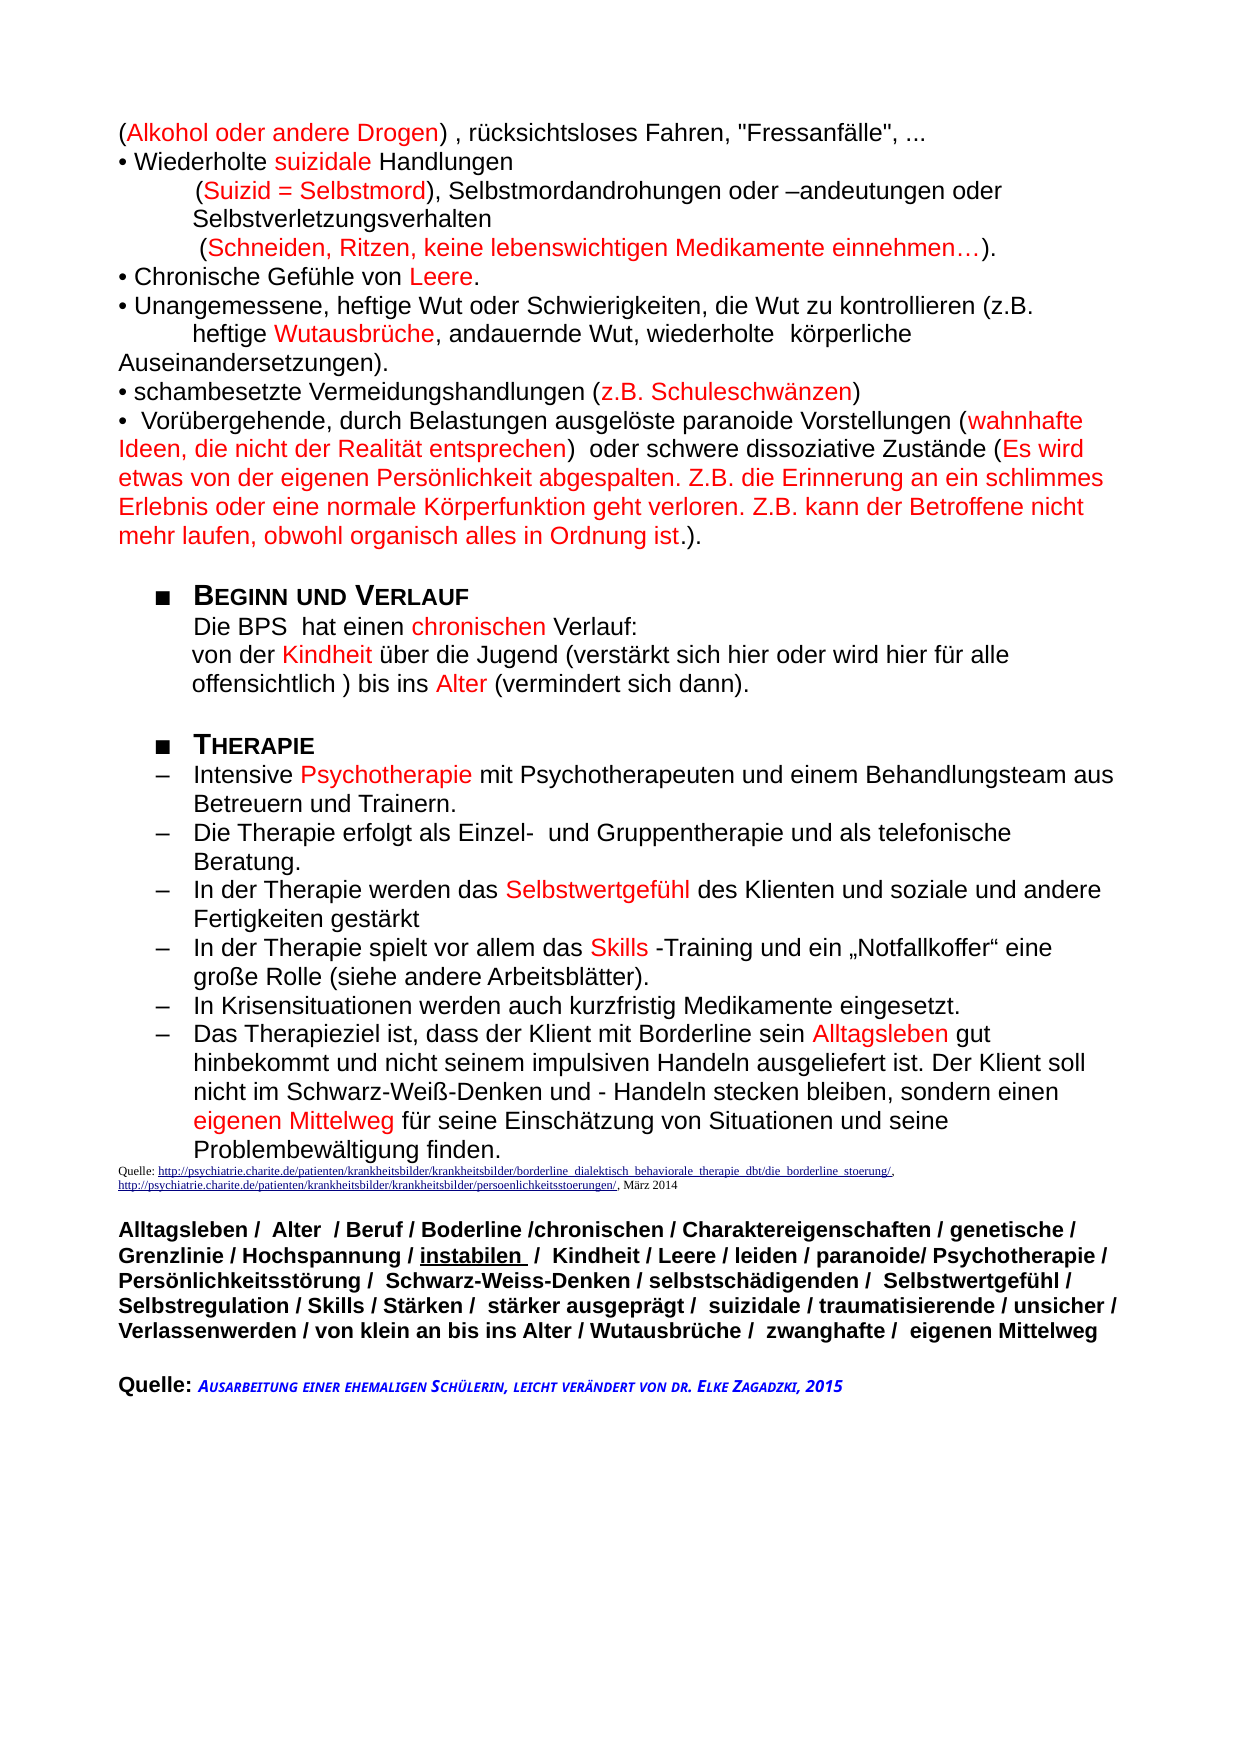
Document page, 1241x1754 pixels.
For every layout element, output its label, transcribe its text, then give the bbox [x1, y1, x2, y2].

text Alltagsleben / Alter / Beruf / Boderline /chronischen / Charaktereigenschaften / genetische / Grenzlinie / Hochspannung / instabilen / Kindheit / Leere / leiden / paranoide/ Psychotherapie / Persönlichkeitsstörung / Schwarz-Weiss-Denken / selbstschädigenden / Selbstwertgefühl / Selbstregulation / Skills / Stärken / stärker ausgeprägt / suizidale / traumatisierende / unsicher / Verlassenwerden / von klein an bis ins Alter / Wutausbrüche / zwanghafte / eigenen Mittelweg [118, 1217, 1122, 1343]
list Intensive Psychotherapie mit Psychotherapeuten und einem Behandlungsteam aus Betreuern und Trainern. [156, 760, 1122, 818]
list In Krisensituationen werden auch kurzfristig Medikamente eingesetzt. [156, 991, 1122, 1019]
list Therapie [156, 727, 1122, 760]
text (Alkohol oder andere Drogen) , rücksichtsloses Fahren, "Fressanfälle", ... • Wiederholte suizidale Handlungen [118, 118, 1122, 176]
list In der Therapie werden das Selbstwertgefühl des Klienten und soziale und andere Fertigkeiten gestärkt [156, 875, 1122, 933]
text • schambesetzte Vermeidungshandlungen (z.B. Schuleschwänzen) • Vorübergehende, durch Belastungen ausgelöste paranoide Vorstellungen (wahnhafte Ideen, die nicht der Realität entsprechen) oder schwere dissoziative Zustände (Es wird etwas von der eigenen Persönlichkeit abgespalten. Z.B. die Erinnerung an ein schlimmes Erlebnis oder eine normale Körperfunktion geht verloren. Z.B. kann der Betroffene nicht mehr laufen, obwohl organisch alles in Ordnung ist.). [118, 377, 1122, 549]
text Quelle: http://psychiatrie.charite.de/patienten/krankheitsbilder/krankheitsbilder/borderline_dialektisch_behaviorale_therapie_dbt/die_borderline_stoerung/, http://psychiatrie.charite.de/patienten/krankheitsbilder/krankheitsbilder/persoenlichkeitsstoerungen/, März 2014 [118, 1163, 1122, 1192]
text (Suizid = Selbstmord), Selbstmordandrohungen oder –andeutungen oder Selbstverletzungsverhalten [192, 176, 1122, 233]
list Beginn und Verlauf Die BPS hat einen chronischen Verlauf: [156, 578, 1122, 640]
text Quelle: Ausarbeitung einer ehemaligen Schülerin, leicht verändert von dr. Elke Zagadzki, 2015 [118, 1372, 1122, 1397]
list Das Therapieziel ist, dass der Klient mit Borderline sein Alltagsleben gut hinbekommt und nicht seinem impulsiven Handeln ausgeliefert ist. Der Klient soll nicht im Schwarz-Weiß-Denken und - Handeln stecken bleiben, sondern einen eigenen Mittelweg für seine Einschätzung von Situationen und seine Problembewältigung finden. [156, 1019, 1122, 1163]
text (Schneiden, Ritzen, keine lebenswichtigen Medikamente einnehmen…). • Chronische Gefühle von Leere. • Unangemessene, heftige Wut oder Schwierigkeiten, die Wut zu kontrollieren (z.B. heftige Wutausbrüche, andauernde Wut, wiederholte körperliche Auseinandersetzungen). [118, 233, 1122, 377]
list In der Therapie spielt vor allem das Skills -Training und ein „Notfallkoffer“ eine große Rolle (siehe andere Arbeitsblätter). [156, 933, 1122, 991]
list Die Therapie erfolgt als Einzel- und Gruppentherapie und als telefonische Beratung. [156, 818, 1122, 875]
text von der Kindheit über die Jugend (verstärkt sich hier oder wird hier für alle offensichtlich ) bis ins Alter (vermindert sich dann). [192, 640, 1122, 698]
